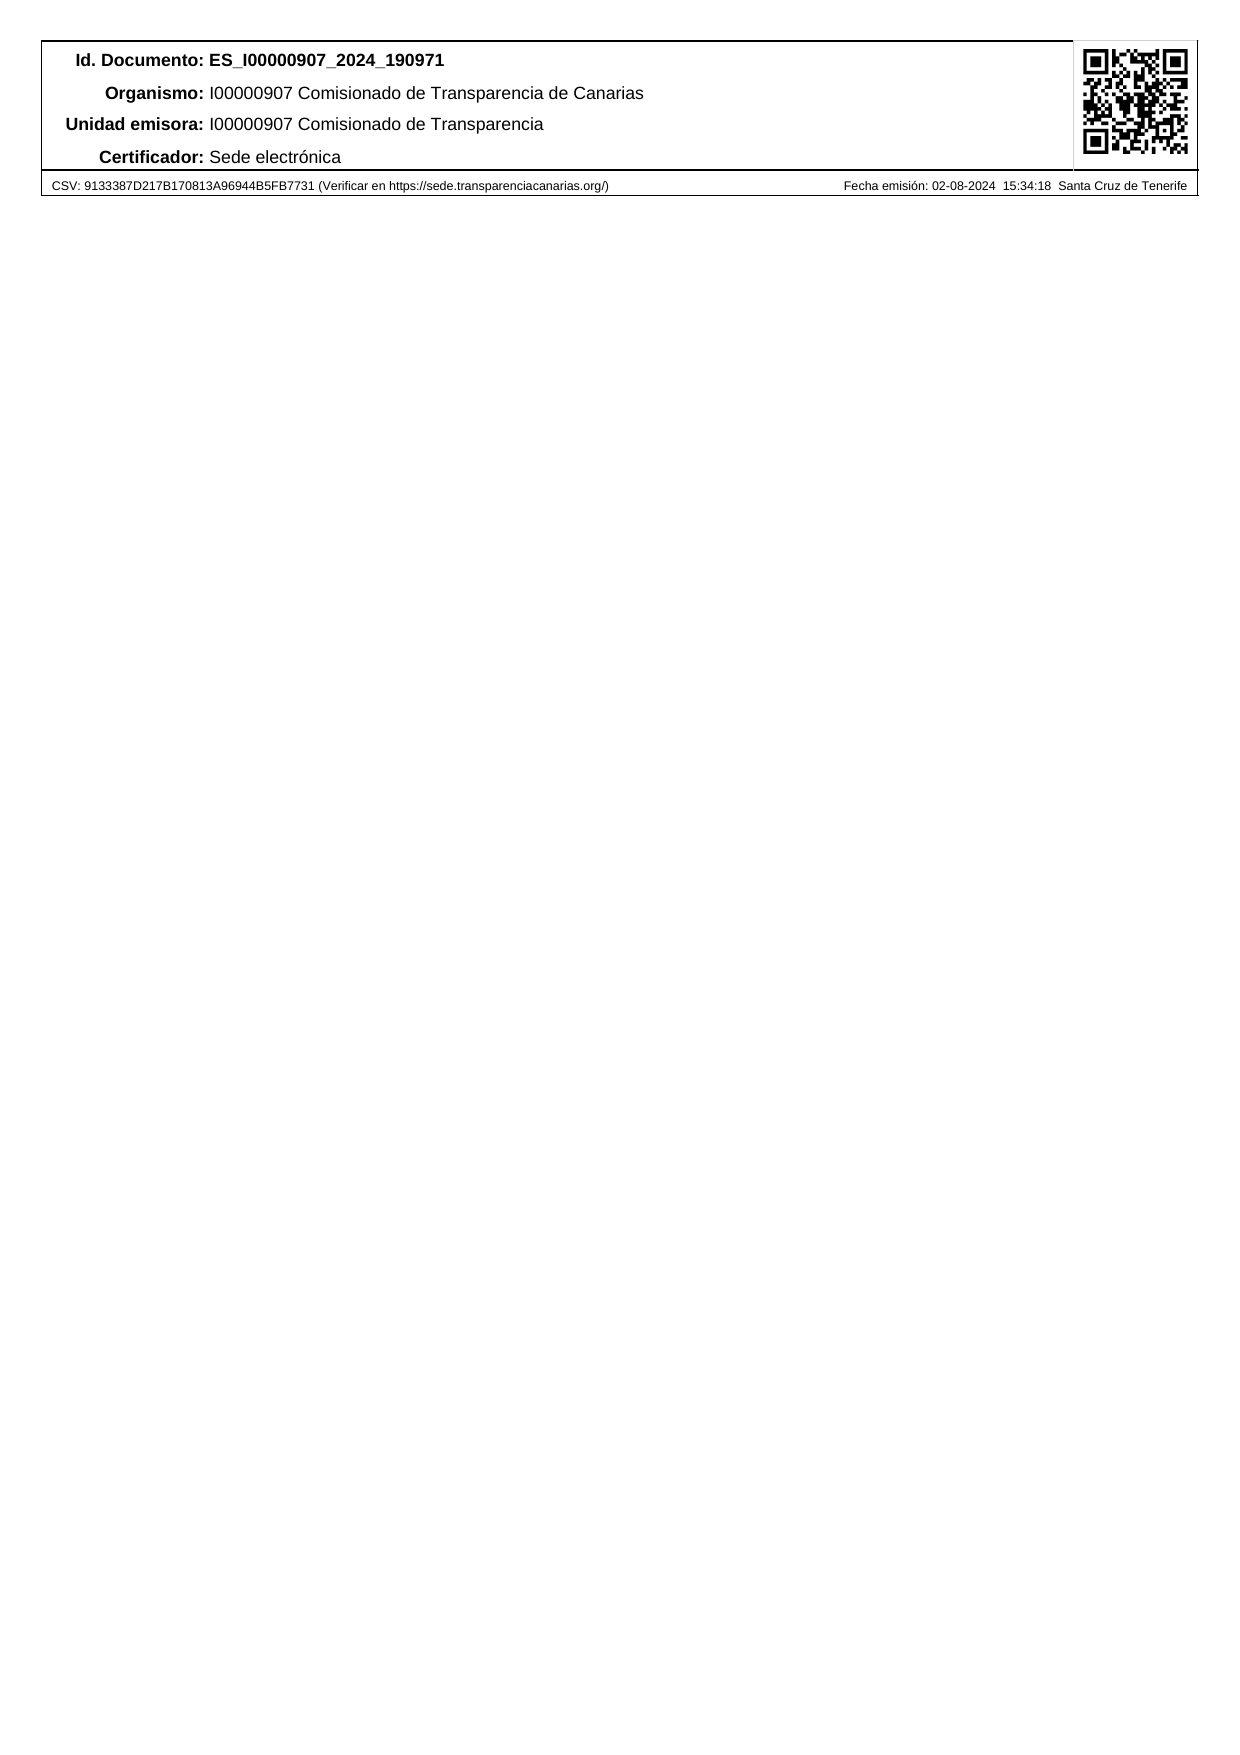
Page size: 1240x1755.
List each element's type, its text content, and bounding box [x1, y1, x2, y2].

table_cell CSV: 9133387D217B170813A96944B5FB7731 (Verificar en https://sede.transparenciacanarias.org/) Fecha emisión: 02-08-2024 15:34:18 Santa Cruz de Tenerife [42, 171, 1197, 195]
table_cell Id. Documento: ES_I00000907_2024_190971 Organismo: I00000907 Comisionado de Transparencia de Canarias Unidad emisora: I00000907 Comisionado de Transparencia Certificador: Sede electrónica [42, 42, 1073, 169]
table_cell [1074, 41, 1197, 169]
